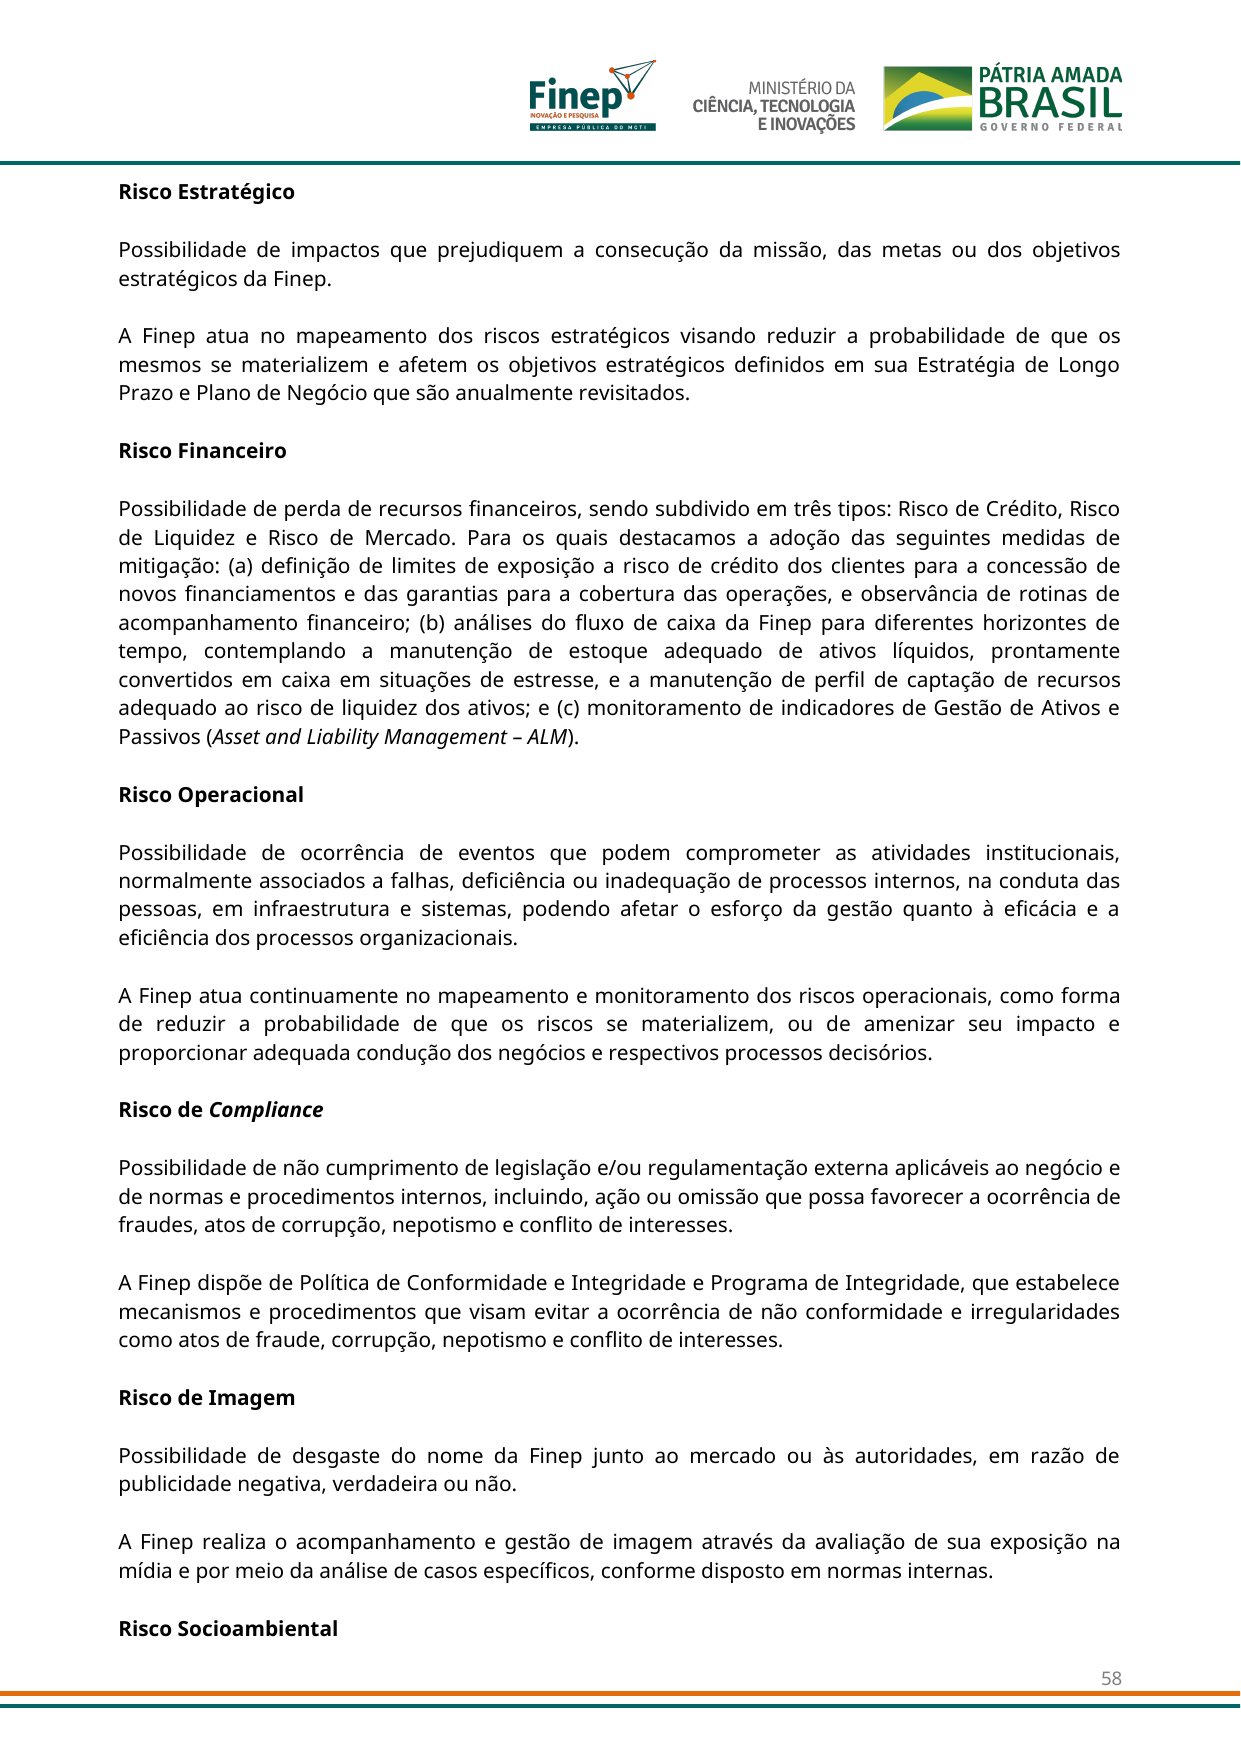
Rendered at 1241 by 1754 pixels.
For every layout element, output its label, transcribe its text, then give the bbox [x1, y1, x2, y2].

text Possibilidade de ocorrência de eventos que podem comprometer as atividades institucionais, normalmente associados a falhas, deficiência ou inadequação de processos internos, na conduta das pessoas, em infraestrutura e sistemas, podendo afetar o esforço da gestão quanto à eficácia e a eficiência dos processos organizacionais. [118, 838, 1122, 951]
text Possibilidade de desgaste do nome da Finep junto ao mercado ou às autoridades, em razão de publicidade negativa, verdadeira ou não. [118, 1441, 1122, 1498]
text Risco Socioambiental [118, 1614, 1122, 1642]
text Risco Estratégico [118, 177, 1122, 206]
text Possibilidade de perda de recursos financeiros, sendo subdivido em três tipos: Risco de Crédito, Risco de Liquidez e Risco de Mercado. Para os quais destacamos a adoção das seguintes medidas de mitigação: (a) definição de limites de exposição a risco de crédito dos clientes para a concessão de novos financiamentos e das garantias para a cobertura das operações, e observância de rotinas de acompanhamento financeiro; (b) análises do fluxo de caixa da Finep para diferentes horizontes de tempo, contemplando a manutenção de estoque adequado de ativos líquidos, prontamente convertidos em caixa em situações de estresse, e a manutenção de perfil de captação de recursos adequado ao risco de liquidez dos ativos; e (c) monitoramento de indicadores de Gestão de Ativos e Passivos (Asset and Liability Management – ALM). [118, 494, 1122, 750]
text Possibilidade de não cumprimento de legislação e/ou regulamentação externa aplicáveis ao negócio e de normas e procedimentos internos, incluindo, ação ou omissão que possa favorecer a ocorrência de fraudes, atos de corrupção, nepotismo e conflito de interesses. [118, 1153, 1122, 1239]
text A Finep atua continuamente no mapeamento e monitoramento dos riscos operacionais, como forma de reduzir a probabilidade de que os riscos se materializem, ou de amenizar seu impacto e proporcionar adequada condução dos negócios e respectivos processos decisórios. [118, 981, 1122, 1066]
text Risco de Imagem [118, 1383, 1122, 1412]
text Risco Financeiro [118, 436, 1122, 465]
text Risco Operacional [118, 780, 1122, 808]
text A Finep atua no mapeamento dos riscos estratégicos visando reduzir a probabilidade de que os mesmos se materializem e afetem os objetivos estratégicos definidos em sua Estratégia de Longo Prazo e Plano de Negócio que são anualmente revisitados. [118, 322, 1122, 407]
picture [530, 60, 1123, 134]
text A Finep dispõe de Política de Conformidade e Integridade e Programa de Integridade, que estabelece mecanismos e procedimentos que visam evitar a ocorrência de não conformidade e irregularidades como atos de fraude, corrupção, nepotismo e conflito de interesses. [118, 1268, 1122, 1354]
text Possibilidade de impactos que prejudiquem a consecução da missão, das metas ou dos objetivos estratégicos da Finep. [118, 235, 1122, 292]
text Risco de Compliance [118, 1096, 1122, 1124]
text A Finep realiza o acompanhamento e gestão de imagem através da avaliação de sua exposição na mídia e por meio da análise de casos específicos, conforme disposto em normas internas. [118, 1527, 1122, 1584]
